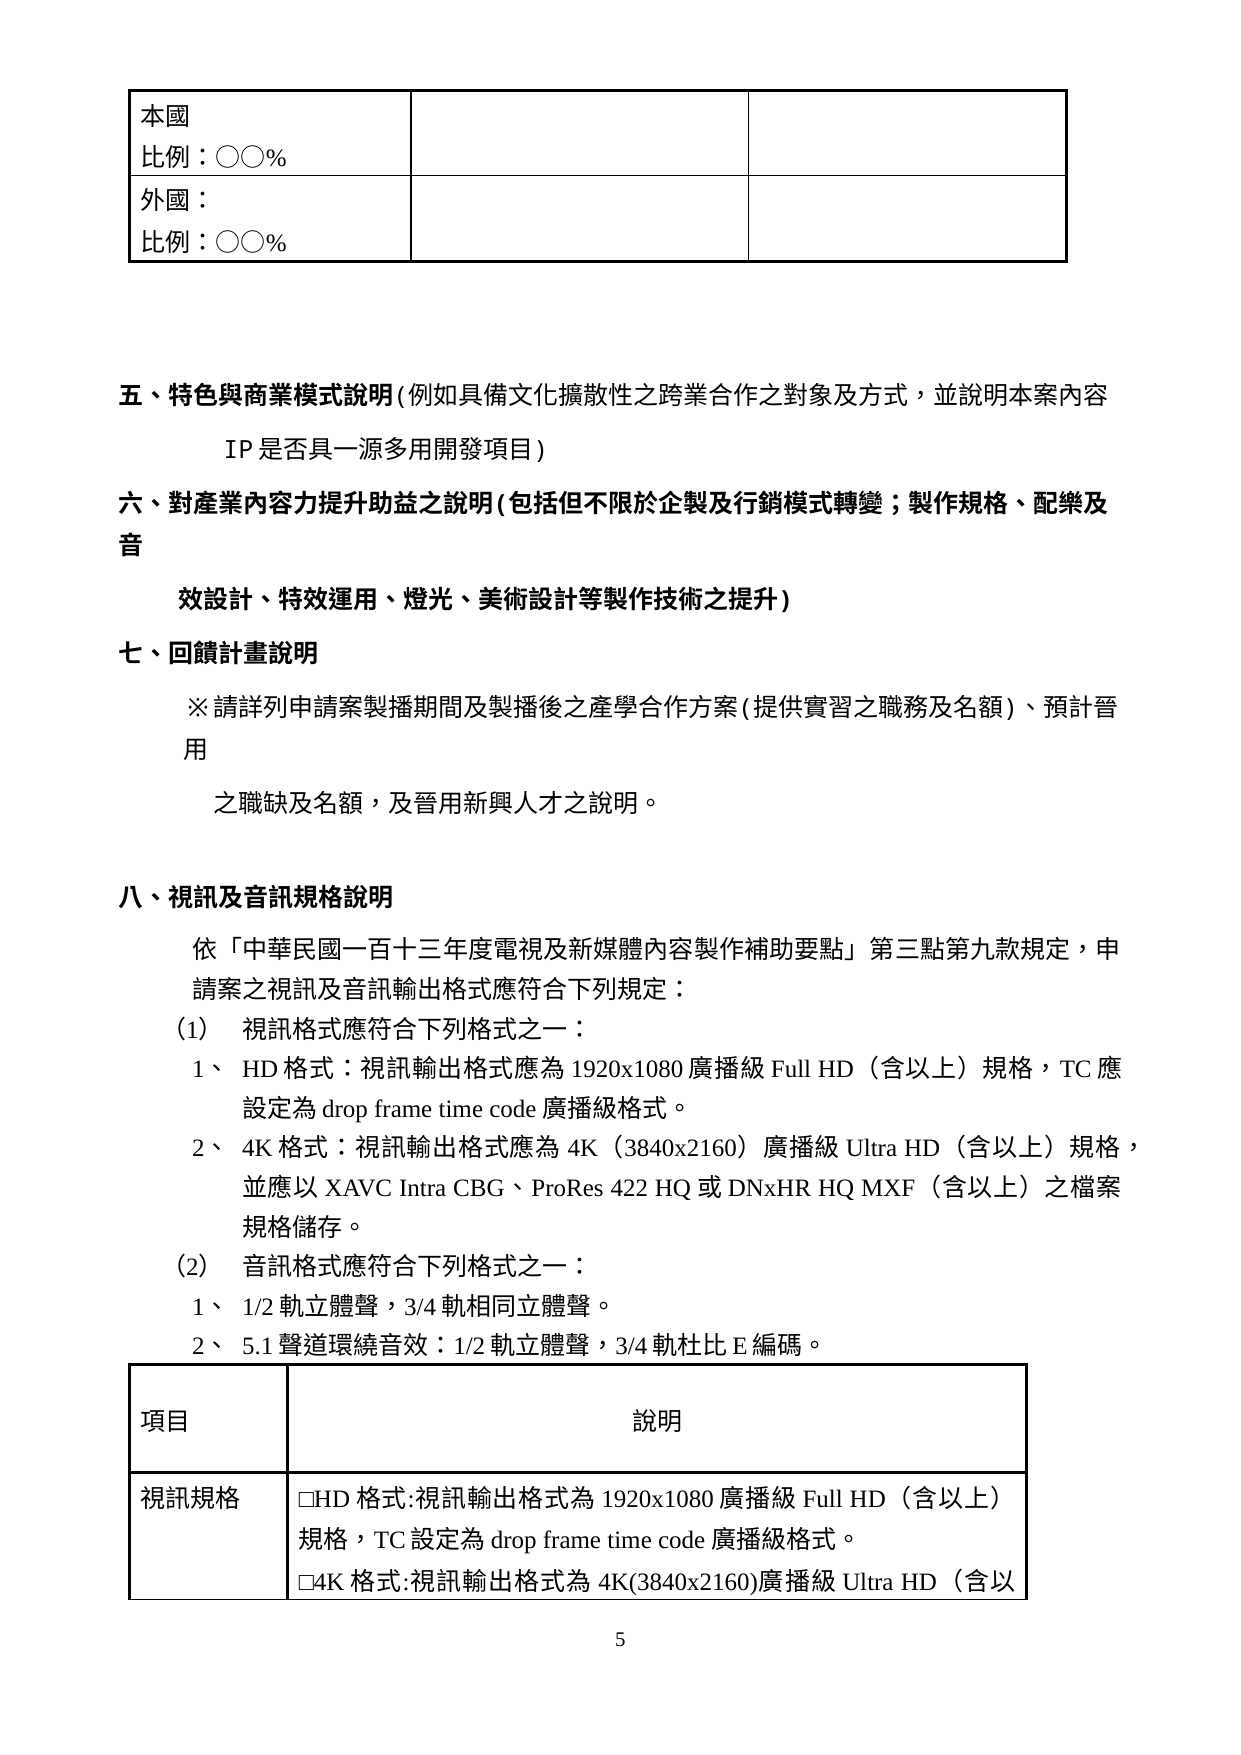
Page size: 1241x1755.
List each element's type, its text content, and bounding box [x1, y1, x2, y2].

list 1/2軌立體聲，3/4軌相同立體聲。 [192, 1283, 1122, 1323]
table_cell 本國 比例：○○% [131, 92, 410, 175]
table_cell □HD格式:視訊輸出格式為1920x1080廣播級Full HD（含以上）規格，TC設定為drop frame time code 廣播級格式。 □4K格式:視訊輸出格式為4K(3840x2160)廣播級Ultra HD（含以 [289, 1474, 1025, 1599]
list HD格式：視訊輸出格式應為1920x1080廣播級Full HD（含以上）規格，TC應設定為drop frame time code 廣播級格式。 [192, 1046, 1122, 1125]
text 依「中華民國一百十三年度電視及新媒體內容製作補助要點」第三點第九款規定，申請案之視訊及音訊輸出格式應符合下列規定： [192, 927, 1122, 1006]
subtitle 八、視訊及音訊規格說明 [118, 873, 1122, 915]
list 4K格式：視訊輸出格式應為4K（3840x2160）廣播級Ultra HD（含以上）規格，並應以XAVC Intra CBG、ProRes 422 HQ或DNxHR HQ MXF（含以上）之檔案規格儲存。 [192, 1125, 1122, 1244]
subtitle 七、回饋計畫說明 [118, 629, 1122, 671]
list 音訊格式應符合下列格式之一： [192, 1244, 1122, 1283]
table_cell 視訊規格 [131, 1474, 286, 1599]
table_cell [749, 92, 1065, 175]
subtitle 六、對產業內容力提升助益之說明(包括但不限於企製及行銷模式轉變；製作規格、配樂及音 [118, 479, 1122, 563]
list 5.1聲道環繞音效：1/2軌立體聲，3/4軌杜比E編碼。 [192, 1323, 1122, 1363]
table_cell [412, 176, 748, 259]
table_header 項目 [131, 1366, 286, 1471]
list 視訊格式應符合下列格式之一： [192, 1006, 1122, 1046]
subtitle 效設計、特效運用、燈光、美術設計等製作技術之提升) [118, 575, 1122, 617]
subtitle 之職缺及名額，及晉用新興人才之說明。 [183, 779, 1122, 821]
table_cell [412, 92, 748, 175]
table_header 說明 [289, 1366, 1025, 1471]
table_cell [749, 176, 1065, 259]
table_cell 外國： 比例：○○% [131, 176, 410, 259]
subtitle 五、特色與商業模式說明(例如具備文化擴散性之跨業合作之對象及方式，並說明本案內容 [118, 371, 1122, 413]
subtitle ※請詳列申請案製播期間及製播後之產學合作方案(提供實習之職務及名額)、預計晉用 [183, 683, 1122, 767]
subtitle IP是否具一源多用開發項目) [118, 425, 1122, 467]
